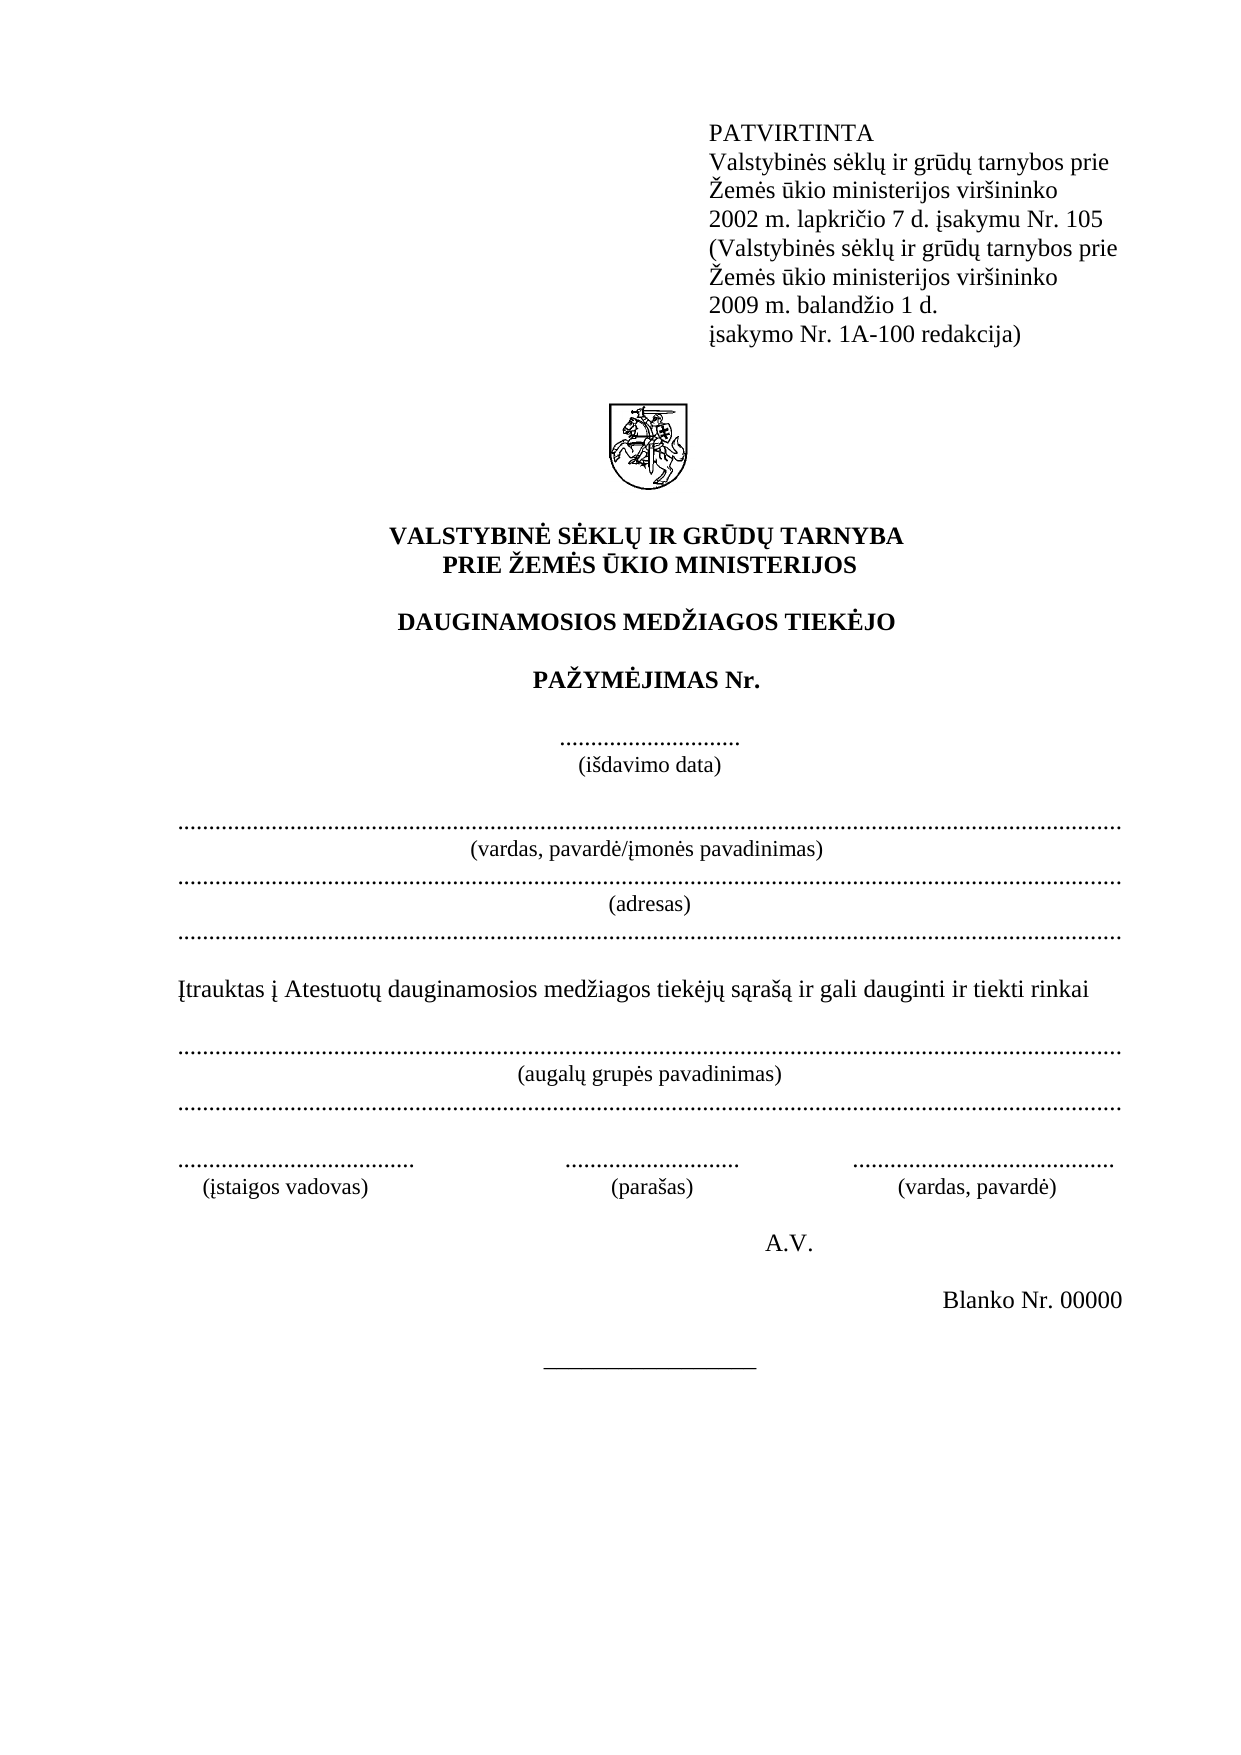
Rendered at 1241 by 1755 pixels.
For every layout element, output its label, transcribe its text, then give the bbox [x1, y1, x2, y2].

text DAUGINAMOSIOS MEDŽIAGOS TIEKĖJO [177, 607, 1122, 636]
text . [177, 1144, 1122, 1173]
text PATVIRTINTA [709, 118, 1122, 147]
text Blanko Nr. 00000 [177, 1285, 1122, 1314]
text (vardas, pavardė/įmonės pavadinimas) [177, 835, 1122, 861]
text įsakymo Nr. 1A-100 redakcija) [177, 319, 1122, 348]
text _________________ [177, 1343, 1122, 1372]
text PRIE ŽEMĖS ŪKIO MINISTERIJOS [177, 550, 1122, 579]
text . [177, 1031, 1122, 1060]
text ............................. [177, 722, 1122, 751]
text . [177, 916, 1122, 945]
text (herbas) [177, 377, 1122, 492]
text PAŽYMĖJIMAS Nr. [177, 665, 1122, 694]
text Žemės ūkio ministerijos viršininko [177, 262, 1122, 291]
text (adresas) [177, 890, 1122, 916]
text A.V. [765, 1228, 1122, 1257]
text . [177, 806, 1122, 835]
text Valstybinės sėklų ir grūdų tarnybos prie [177, 147, 1122, 176]
text (išdavimo data) [177, 751, 1122, 777]
text VALSTYBINĖ SĖKLŲ IR GRŪDŲ TARNYBA [177, 521, 1122, 550]
text Įtrauktas į Atestuotų dauginamosios medžiagos tiekėjų sąrašą ir gali dauginti ir tiekti rinkai [177, 974, 1122, 1003]
text 2002 m. lapkričio 7 d. įsakymu Nr. 105 [177, 204, 1122, 233]
text Žemės ūkio ministerijos viršininko [177, 176, 1122, 204]
text . [177, 861, 1122, 890]
text (augalų grupės pavadinimas) [177, 1060, 1122, 1087]
text . [177, 1087, 1122, 1115]
text (įstaigos vadovas) (parašas) (vardas, pavardė) [202, 1173, 1122, 1199]
text (Valstybinės sėklų ir grūdų tarnybos prie [177, 233, 1122, 262]
text 2009 m. balandžio 1 d. [177, 291, 1122, 319]
